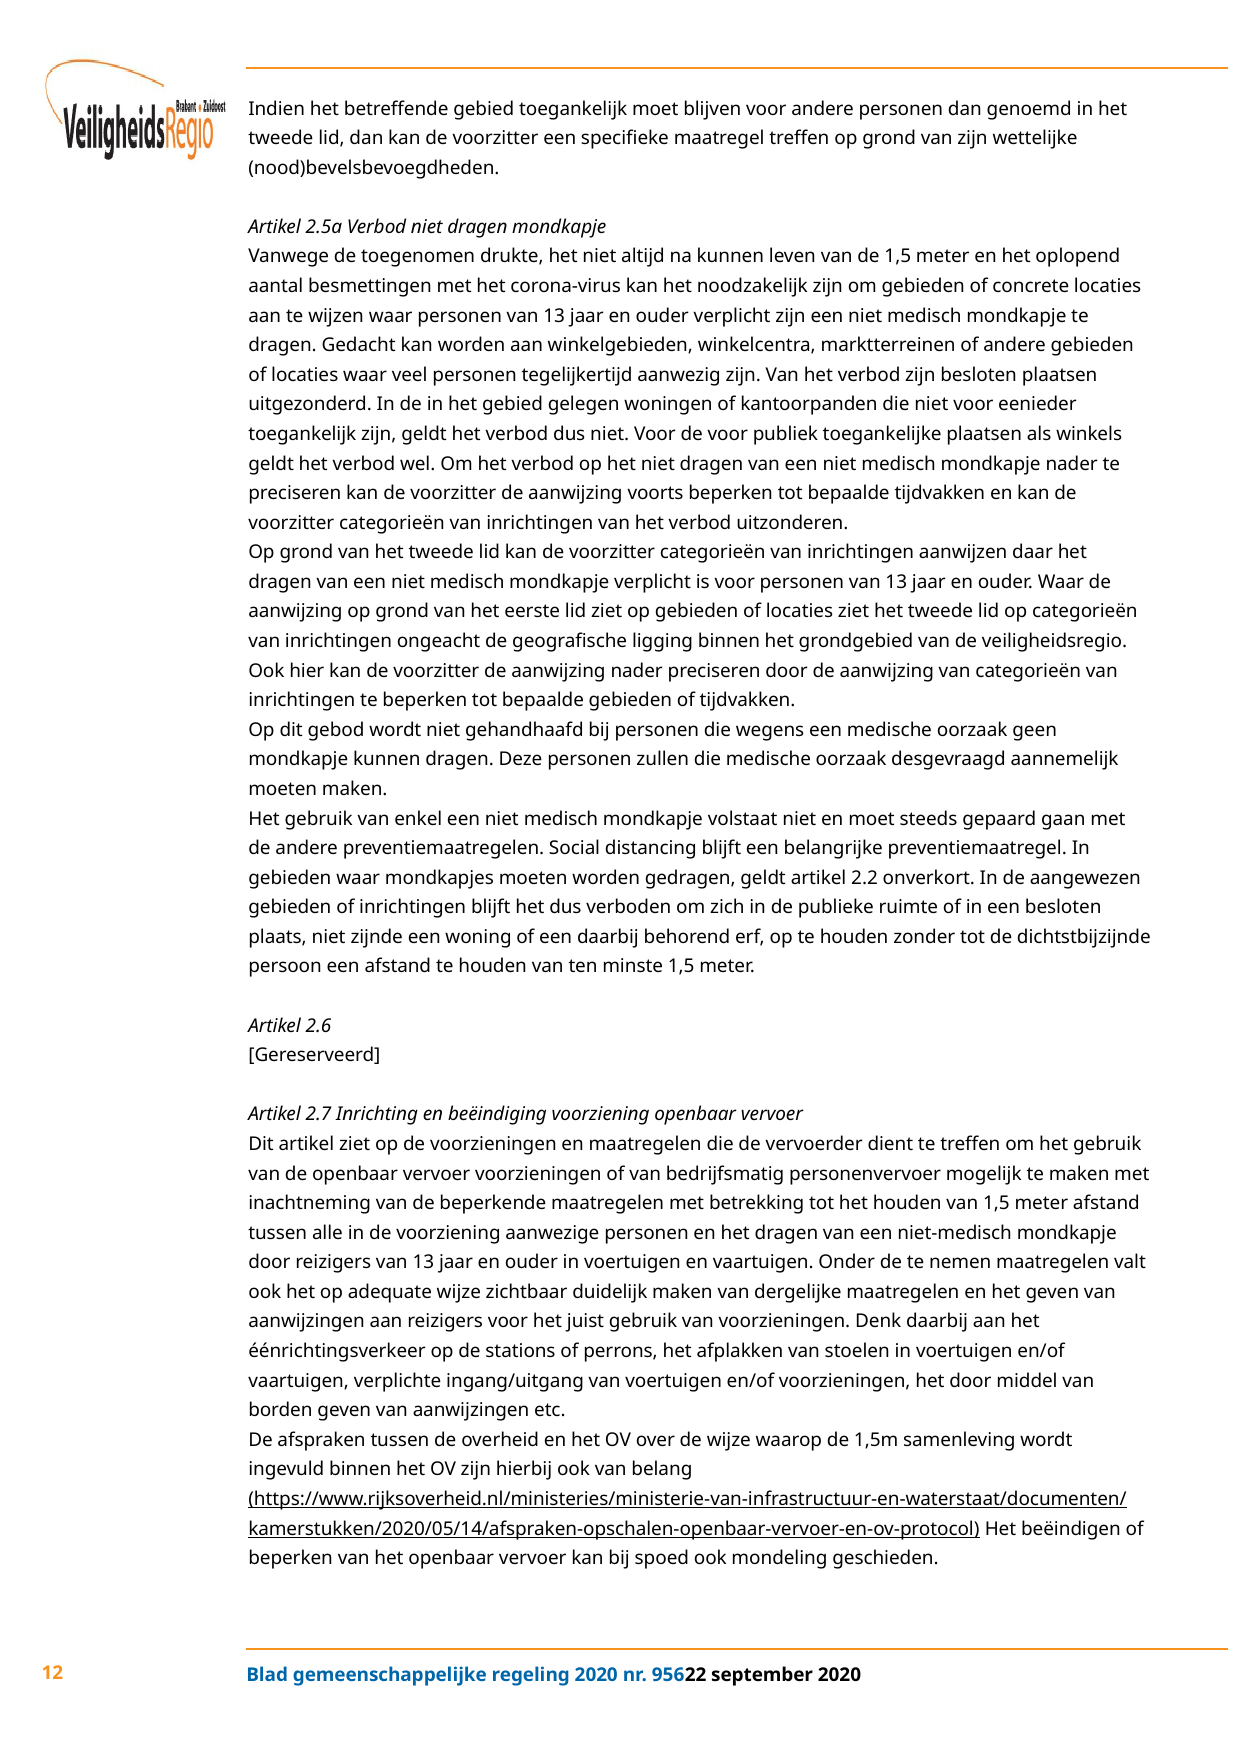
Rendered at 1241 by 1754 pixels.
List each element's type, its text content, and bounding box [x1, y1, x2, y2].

text De afspraken tussen de overheid en het OV over de wijze waarop de 1,5m samenleving wordt ingevuld binnen het OV zijn hierbij ook van belang (https://www.rijksoverheid.nl/ministeries/ministerie-van-infrastructuur-en-waterstaat/documenten/kamerstukken/2020/05/14/afspraken-opschalen-openbaar-vervoer-en-ov-protocol) Het beëindigen of beperken van het openbaar vervoer kan bij spoed ook mondeling geschieden. [248, 1426, 1152, 1570]
text Artikel 2.6 [248, 1012, 1152, 1038]
text Vanwege de toegenomen drukte, het niet altijd na kunnen leven van de 1,5 meter en het oplopend aantal besmettingen met het corona-virus kan het noodzakelijk zijn om gebieden of concrete locaties aan te wijzen waar personen van 13 jaar en ouder verplicht zijn een niet medisch mondkapje te dragen. Gedacht kan worden aan winkelgebieden, winkelcentra, marktterreinen of andere gebieden of locaties waar veel personen tegelijkertijd aanwezig zijn. Van het verbod zijn besloten plaatsen uitgezonderd. In de in het gebied gelegen woningen of kantoorpanden die niet voor eenieder toegankelijk zijn, geldt het verbod dus niet. Voor de voor publiek toegankelijke plaatsen als winkels geldt het verbod wel. Om het verbod op het niet dragen van een niet medisch mondkapje nader te preciseren kan de voorzitter de aanwijzing voorts beperken tot bepaalde tijdvakken en kan de voorzitter categorieën van inrichtingen van het verbod uitzonderen. [248, 243, 1152, 535]
text Op grond van het tweede lid kan de voorzitter categorieën van inrichtingen aanwijzen daar het dragen van een niet medisch mondkapje verplicht is voor personen van 13 jaar en ouder. Waar de aanwijzing op grond van het eerste lid ziet op gebieden of locaties ziet het tweede lid op categorieën van inrichtingen ongeacht de geografische ligging binnen het grondgebied van de veiligheidsregio. Ook hier kan de voorzitter de aanwijzing nader preciseren door de aanwijzing van categorieën van inrichtingen te beperken tot bepaalde gebieden of tijdvakken. [248, 538, 1152, 712]
text Op dit gebod wordt niet gehandhaafd bij personen die wegens een medische oorzaak geen mondkapje kunnen dragen. Deze personen zullen die medische oorzaak desgevraagd aannemelijk moeten maken. [248, 716, 1152, 801]
text Artikel 2.5a Verbod niet dragen mondkapje [248, 213, 1152, 239]
text Het gebruik van enkel een niet medisch mondkapje volstaat niet en moet steeds gepaard gaan met de andere preventiemaatregelen. Social distancing blijft een belangrijke preventiemaatregel. In gebieden waar mondkapjes moeten worden gedragen, geldt artikel 2.2 onverkort. In de aangewezen gebieden of inrichtingen blijft het dus verboden om zich in de publieke ruimte of in een besloten plaats, niet zijnde een woning of een daarbij behorend erf, op te houden zonder tot de dichtstbijzijnde persoon een afstand te houden van ten minste 1,5 meter. [248, 805, 1152, 978]
picture [41, 47, 231, 172]
text Artikel 2.7 Inrichting en beëindiging voorziening openbaar vervoer [248, 1101, 1152, 1126]
text Dit artikel ziet op de voorzieningen en maatregelen die de vervoerder dient te treffen om het gebruik van de openbaar vervoer voorzieningen of van bedrijfsmatig personenvervoer mogelijk te maken met inachtneming van de beperkende maatregelen met betrekking tot het houden van 1,5 meter afstand tussen alle in de voorziening aanwezige personen en het dragen van een niet-medisch mondkapje door reizigers van 13 jaar en ouder in voertuigen en vaartuigen. Onder de te nemen maatregelen valt ook het op adequate wijze zichtbaar duidelijk maken van dergelijke maatregelen en het geven van aanwijzingen aan reizigers voor het juist gebruik van voorzieningen. Denk daarbij aan het éénrichtingsverkeer op de stations of perrons, het afplakken van stoelen in voertuigen en/of vaartuigen, verplichte ingang/uitgang van voertuigen en/of voorzieningen, het door middel van borden geven van aanwijzingen etc. [248, 1130, 1152, 1422]
text [Gereserveerd] [248, 1041, 1152, 1067]
text Indien het betreffende gebied toegankelijk moet blijven voor andere personen dan genoemd in het tweede lid, dan kan de voorzitter een specifieke maatregel treffen op grond van zijn wettelijke (nood)bevelsbevoegdheden. [248, 95, 1152, 180]
